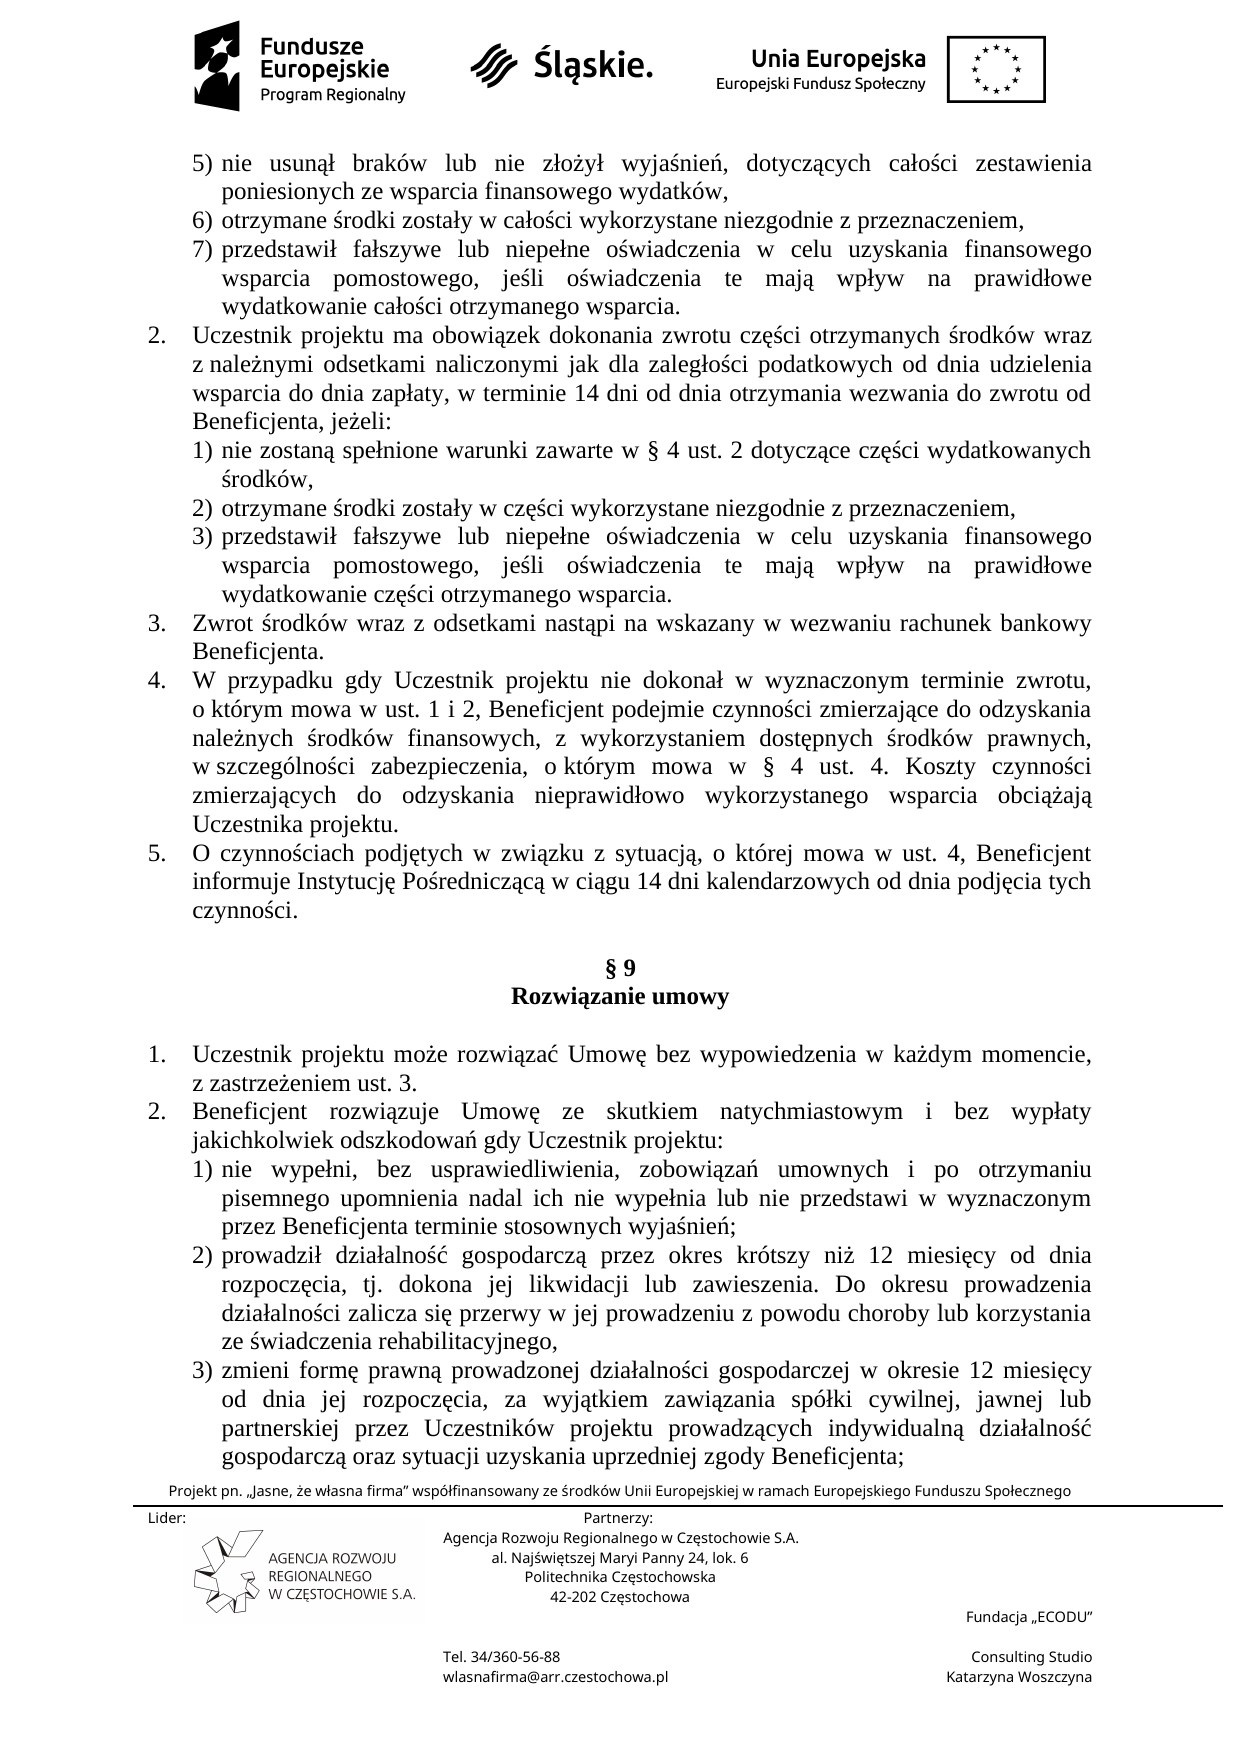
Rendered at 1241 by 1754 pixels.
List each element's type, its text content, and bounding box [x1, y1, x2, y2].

text § 9 [148, 953, 1093, 981]
text 5. O czynnościach podjętych w związku z sytuacją, o której mowa w ust. 4, Beneficjent informuje Instytucję Pośredniczącą w ciągu 14 dni kalendarzowych od dnia podjęcia tych czynności. [148, 838, 1093, 924]
text 3. Zwrot środków wraz z odsetkami nastąpi na wskazany w wezwaniu rachunek bankowy Beneficjenta. [148, 608, 1093, 665]
text 2. Beneficjent rozwiązuje Umowę ze skutkiem natychmiastowym i bez wypłaty jakichkolwiek odszkodowań gdy Uczestnik projektu: [148, 1096, 1093, 1154]
text 7) przedstawił fałszywe lub niepełne oświadczenia w celu uzyskania finansowego wsparcia pomostowego, jeśli oświadczenia te mają wpływ na prawidłowe wydatkowanie całości otrzymanego wsparcia. [192, 234, 1093, 320]
text 2) prowadził działalność gospodarczą przez okres krótszy niż 12 miesięcy od dnia rozpoczęcia, tj. dokona jej likwidacji lub zawieszenia. Do okresu prowadzenia działalności zalicza się przerwy w jej prowadzeniu z powodu choroby lub korzystania ze świadczenia rehabilitacyjnego, [192, 1240, 1093, 1355]
text 1) nie zostaną spełnione warunki zawarte w § 4 ust. 2 dotyczące części wydatkowanych środków, [192, 435, 1093, 493]
text 4. W przypadku gdy Uczestnik projektu nie dokonał w wyznaczonym terminie zwrotu, o którym mowa w ust. 1 i 2, Beneficjent podejmie czynności zmierzające do odzyskania należnych środków finansowych, z wykorzystaniem dostępnych środków prawnych, w szczególności zabezpieczenia, o którym mowa w § 4 ust. 4. Koszty czynności zmierzających do odzyskania nieprawidłowo wykorzystanego wsparcia obciążają Uczestnika projektu. [148, 665, 1093, 838]
text 1) nie wypełni, bez usprawiedliwienia, zobowiązań umownych i po otrzymaniu pisemnego upomnienia nadal ich nie wypełnia lub nie przedstawi w wyznaczonym przez Beneficjenta terminie stosownych wyjaśnień; [192, 1154, 1093, 1240]
text 1. Uczestnik projektu może rozwiązać Umowę bez wypowiedzenia w każdym momencie, z zastrzeżeniem ust. 3. [148, 1039, 1093, 1096]
text 2) otrzymane środki zostały w części wykorzystane niezgodnie z przeznaczeniem, [192, 493, 1093, 521]
text 3) przedstawił fałszywe lub niepełne oświadczenia w celu uzyskania finansowego wsparcia pomostowego, jeśli oświadczenia te mają wpływ na prawidłowe wydatkowanie części otrzymanego wsparcia. [192, 521, 1093, 608]
text Rozwiązanie umowy [148, 981, 1093, 1010]
text 6) otrzymane środki zostały w całości wykorzystane niezgodnie z przeznaczeniem, [192, 205, 1093, 234]
text 5) nie usunął braków lub nie złożył wyjaśnień, dotyczących całości zestawienia poniesionych ze wsparcia finansowego wydatków, [192, 148, 1093, 205]
text 2. Uczestnik projektu ma obowiązek dokonania zwrotu części otrzymanych środków wraz z należnymi odsetkami naliczonymi jak dla zaległości podatkowych od dnia udzielenia wsparcia do dnia zapłaty, w terminie 14 dni od dnia otrzymania wezwania do zwrotu od Beneficjenta, jeżeli: [148, 320, 1093, 435]
text 3) zmieni formę prawną prowadzonej działalności gospodarczej w okresie 12 miesięcy od dnia jej rozpoczęcia, za wyjątkiem zawiązania spółki cywilnej, jawnej lub partnerskiej przez Uczestników projektu prowadzących indywidualną działalność gospodarczą oraz sytuacji uzyskania uprzedniej zgody Beneficjenta; [192, 1355, 1093, 1470]
